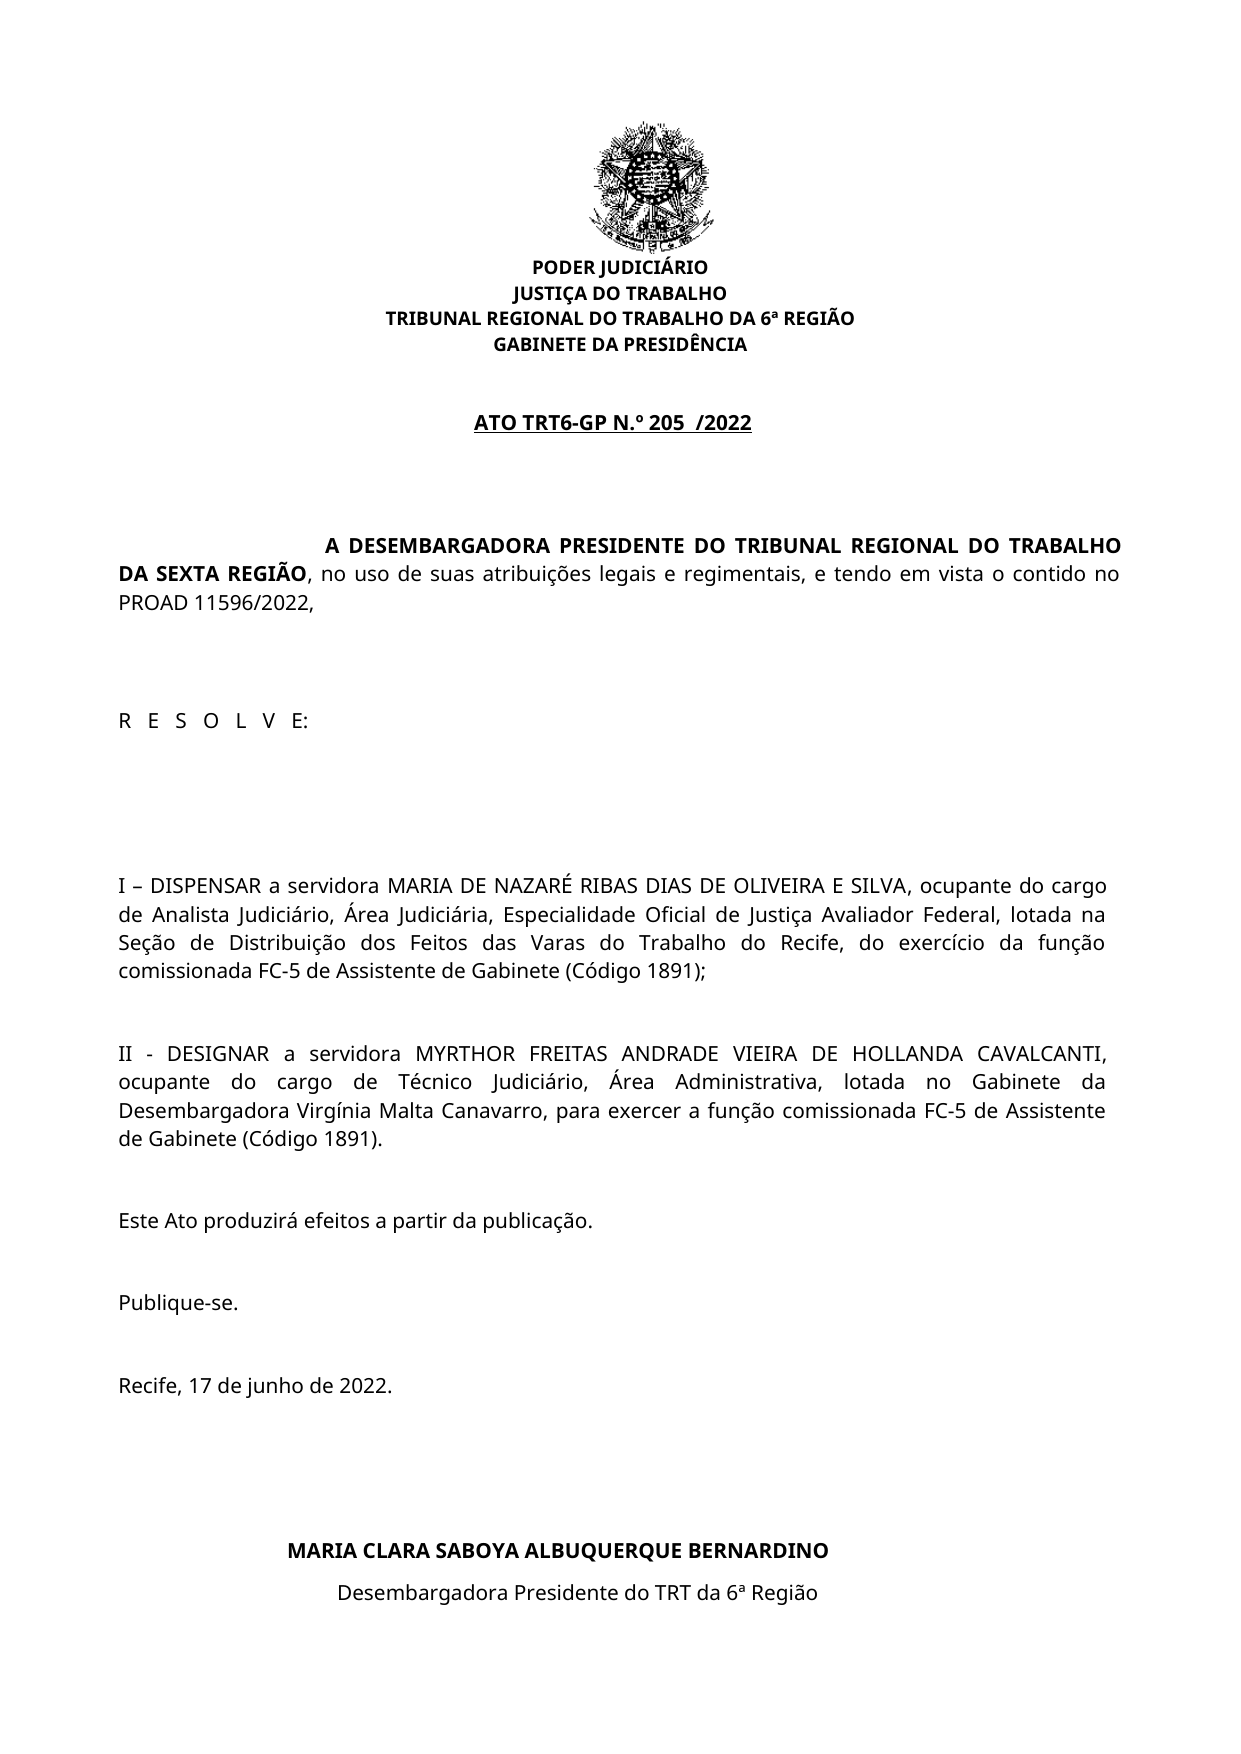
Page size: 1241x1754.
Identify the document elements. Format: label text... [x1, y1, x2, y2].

text I – DISPENSAR a servidora MARIA DE NAZARÉ RIBAS DIAS DE OLIVEIRA E SILVA, ocupante do cargo de Analista Judiciário, Área Judiciária, Especialidade Oficial de Justiça Avaliador Federal, lotada na Seção de Distribuição dos Feitos das Varas do Trabalho do Recife, do exercício da função comissionada FC-5 de Assistente de Gabinete (Código 1891); [118, 871, 1107, 985]
text Desembargadora Presidente do TRT da 6ª Região [118, 1577, 1107, 1607]
text Recife, 17 de junho de 2022. [118, 1371, 1107, 1399]
text ATO TRT6-GP N.º 205 /2022 [118, 408, 1107, 436]
text A DESEMBARGADORA PRESIDENTE DO TRIBUNAL REGIONAL DO TRABALHO DA SEXTA REGIÃO, no uso de suas atribuições legais e regimentais, e tendo em vista o contido no PROAD 11596/2022, [118, 531, 1122, 616]
text MARIA CLARA SABOYA ALBUQUERQUE BERNARDINO [118, 1535, 1107, 1565]
text R E S O L V E: [118, 707, 1107, 735]
text Publique-se. [118, 1288, 1107, 1317]
text Este Ato produzirá efeitos a partir da publicação. [118, 1206, 1107, 1235]
subtitle JUSTIÇA DO TRABALHO [118, 280, 1122, 306]
picture [587, 118, 717, 255]
text PODER JUDICIÁRIO [118, 254, 1122, 280]
text TRIBUNAL REGIONAL DO TRABALHO DA 6ª REGIÃO [118, 306, 1122, 331]
text II - DESIGNAR a servidora MYRTHOR FREITAS ANDRADE VIEIRA DE HOLLANDA CAVALCANTI, ocupante do cargo de Técnico Judiciário, Área Administrativa, lotada no Gabinete da Desembargadora Virgínia Malta Canavarro, para exercer a função comissionada FC-5 de Assistente de Gabinete (Código 1891). [118, 1039, 1107, 1153]
text GABINETE DA PRESIDÊNCIA [118, 331, 1122, 357]
